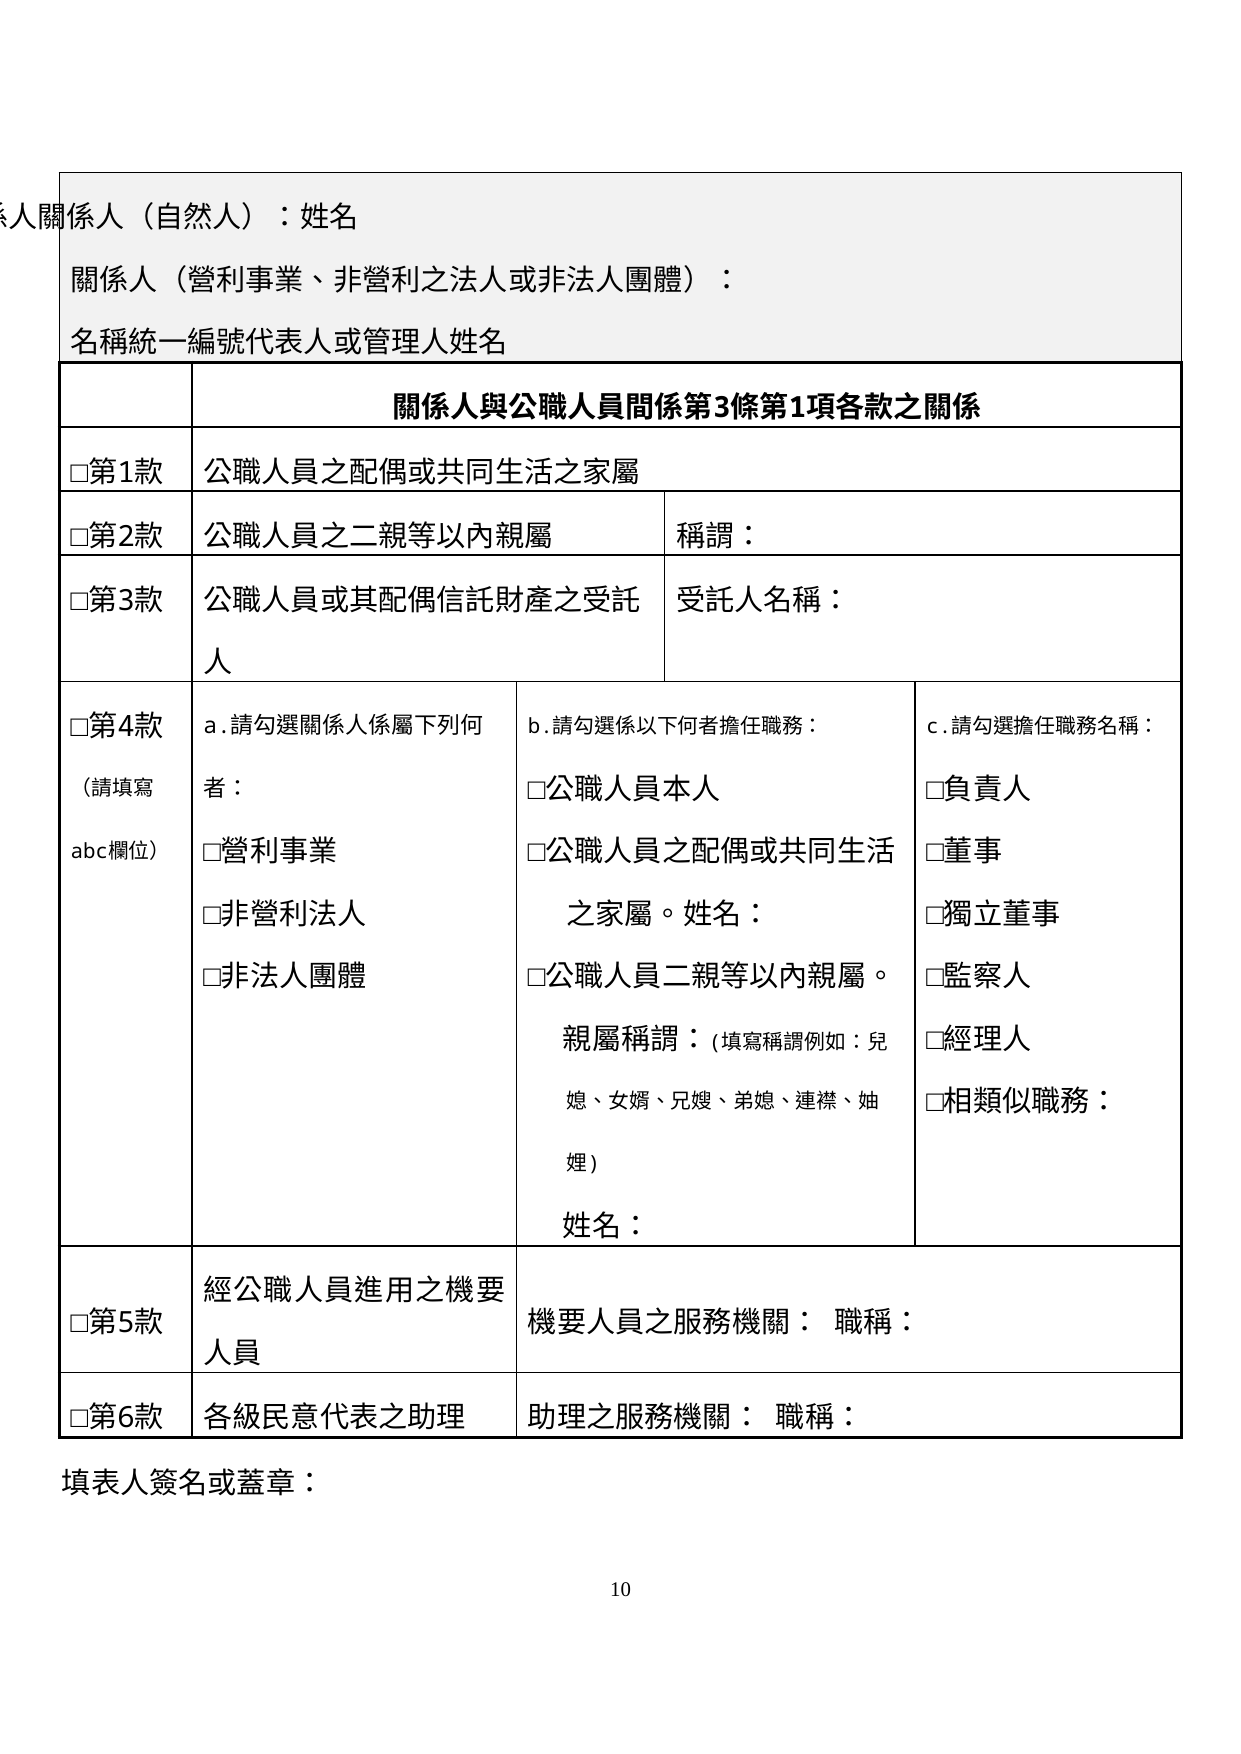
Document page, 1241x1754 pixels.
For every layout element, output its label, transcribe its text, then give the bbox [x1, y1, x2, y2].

table_cell □第6款 [61, 1373, 191, 1436]
table_cell c.請勾選擔任職務名稱： □負責人 □董事 □獨立董事 □監察人 □經理人 □相類似職務： [916, 682, 1180, 1245]
table_cell a.請勾選關係人係屬下列何者： □營利事業 □非營利法人 □非法人團體 [193, 682, 516, 1245]
table_cell b.請勾選係以下何者擔任職務： □公職人員本人 □公職人員之配偶或共同生活之家屬。姓名： □公職人員二親等以內親屬。 親屬稱謂：(填寫稱謂例如：兒媳、女婿、兄嫂、弟媳、連襟、妯娌) 姓名： [517, 682, 914, 1245]
table_cell 助理之服務機關： 職稱： [517, 1373, 1180, 1436]
table_cell 公職人員之二親等以內親屬 [193, 492, 664, 554]
table_cell 稱謂： [665, 492, 1180, 554]
table_cell 公職人員之配偶或共同生活之家屬 [193, 428, 1180, 490]
table_cell □第2款 [61, 492, 191, 554]
table_cell 公職人員或其配偶信託財產之受託人 [193, 556, 664, 681]
table_cell [61, 364, 191, 426]
text 填表人簽名或蓋章： [62, 1439, 1092, 1501]
table_cell □第3款 [61, 556, 191, 681]
table_cell 關係人與公職人員間係第3條第1項各款之關係 [193, 364, 1180, 426]
table_cell □第4款 （請填寫abc欄位） [61, 682, 191, 1245]
table_cell 機要人員之服務機關： 職稱： [517, 1247, 1180, 1371]
table_cell 各級民意代表之助理 [193, 1373, 516, 1436]
table_cell □第5款 [61, 1247, 191, 1371]
table_cell 受託人名稱： [665, 556, 1180, 681]
table_cell □第1款 [61, 428, 191, 490]
table_cell 經公職人員進用之機要人員 [193, 1247, 516, 1371]
table_cell 關係人關係人（自然人）：姓名 關係人（營利事業、非營利之法人或非法人團體）： 名稱統一編號代表人或管理人姓名 [60, 173, 1181, 361]
